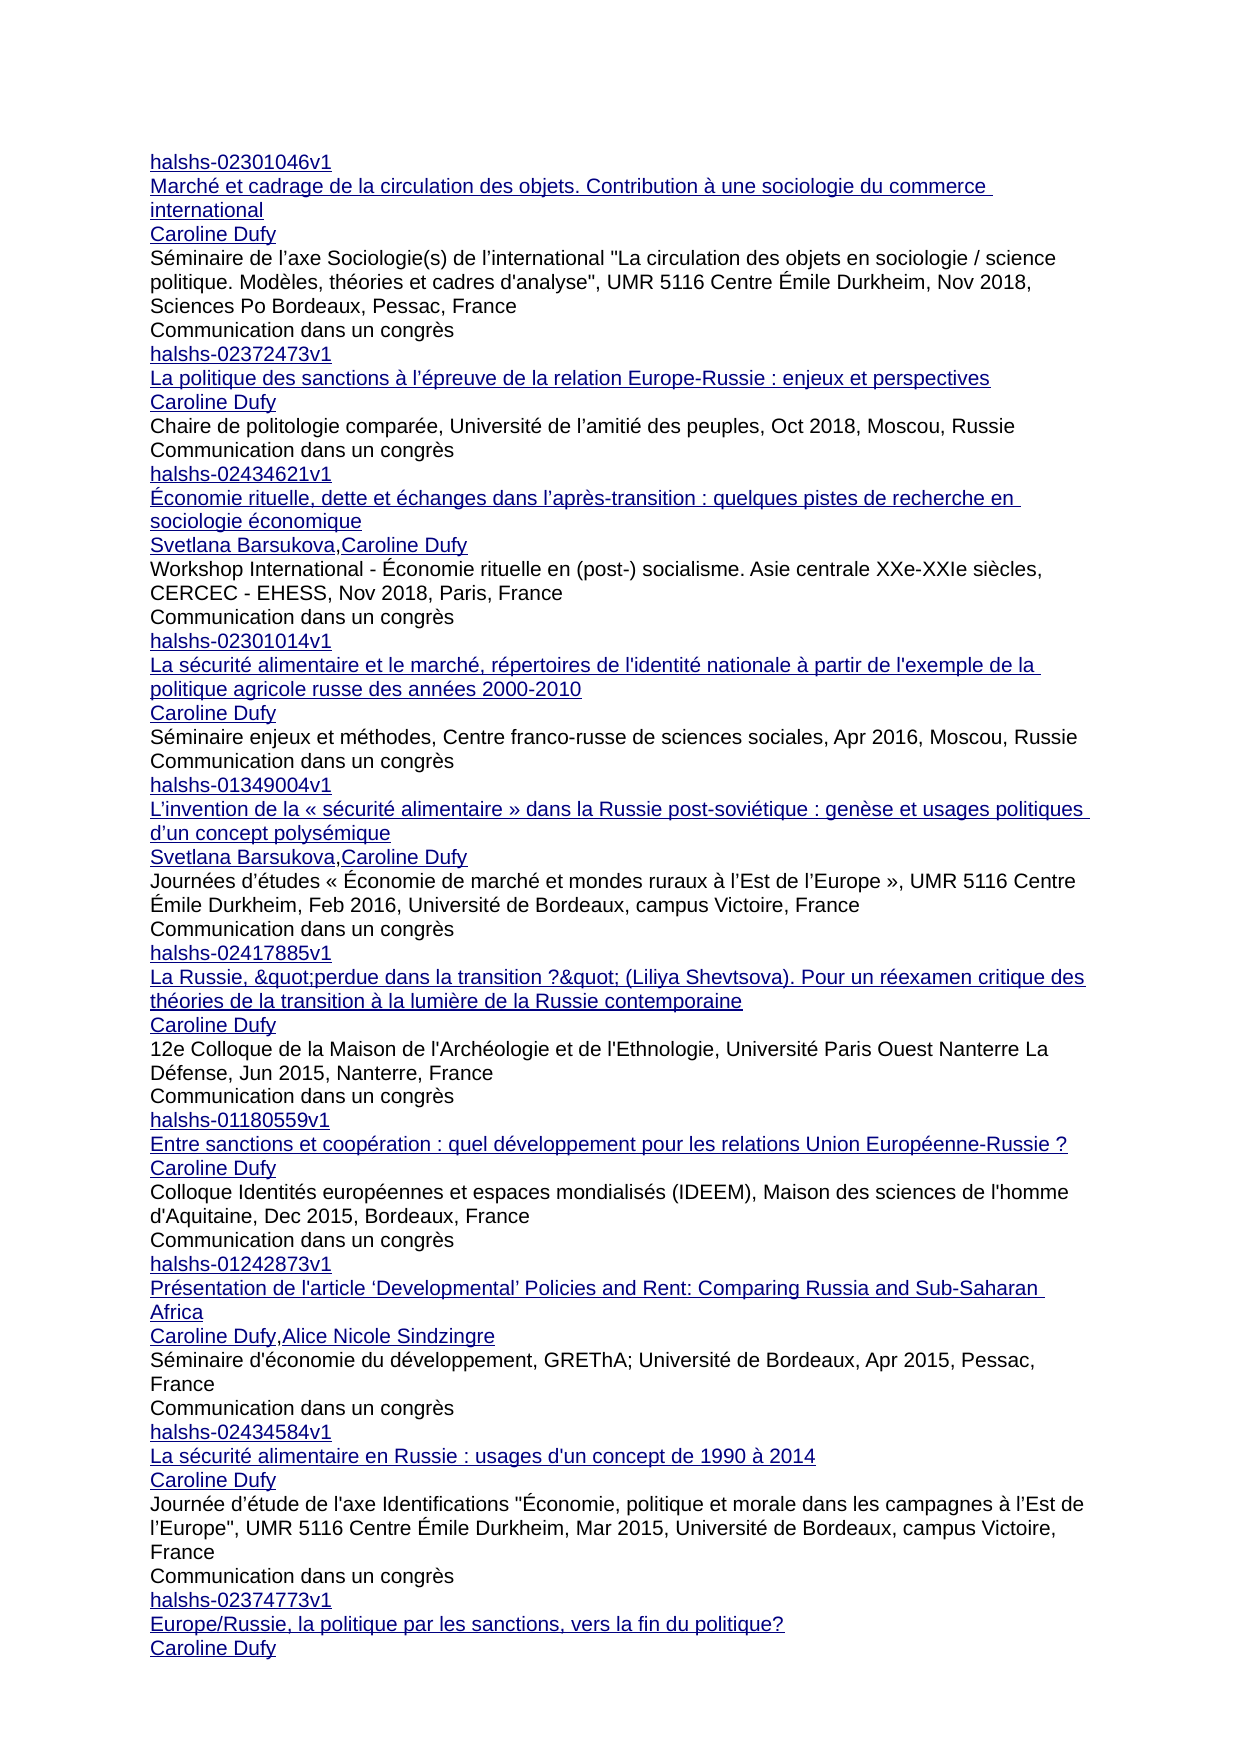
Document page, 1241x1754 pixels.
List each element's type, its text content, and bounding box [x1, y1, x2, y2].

table_cell Présentation de l'article ‘Developmental’ Policies and Rent: Comparing Russia and Sub-Saharan Africa Caroline Dufy,Alice Nicole Sindzingre Séminaire d'économie du développement, GREThA; Université de Bordeaux, Apr 2015, Pessac, France Communication dans un congrès halshs-02434584v1 [150, 1276, 1090, 1444]
table_cell L’invention de la « sécurité alimentaire » dans la Russie post-soviétique : genèse et usages politiques [150, 797, 1090, 818]
table_cell La sécurité alimentaire et le marché, répertoires de l'identité nationale à partir de l'exemple de la politique agricole russe des années 2000-2010 Caroline Dufy Séminaire enjeux et méthodes, Centre franco-russe de sciences sociales, Apr 2016, Moscou, Russie Communication dans un congrès halshs-01349004v1 [150, 653, 1090, 797]
table_cell La sécurité alimentaire en Russie : usages d'un concept de 1990 à 2014 Caroline Dufy Journée d’étude de l'axe Identifications "Économie, politique et morale dans les campagnes à l’Est de l’Europe", UMR 5116 Centre Émile Durkheim, Mar 2015, Université de Bordeaux, campus Victoire, France Communication dans un congrès halshs-02374773v1 [150, 1444, 1090, 1611]
table_cell La Russie, &quot;perdue dans la transition ?&quot; (Liliya Shevtsova). Pour un réexamen critique des théories de la transition à la lumière de la Russie contemporaine Caroline Dufy 12e Colloque de la Maison de l'Archéologie et de l'Ethnologie, Université Paris Ouest Nanterre La Défense, Jun 2015, Nanterre, France Communication dans un congrès halshs-01180559v1 [150, 965, 1090, 1132]
table_cell Europe/Russie, la politique par les sanctions, vers la fin du politique? Caroline Dufy [150, 1611, 1090, 1659]
table_cell halshs-02301046v1 [150, 150, 1090, 174]
table_cell Entre sanctions et coopération : quel développement pour les relations Union Européenne-Russie ? Caroline Dufy Colloque Identités européennes et espaces mondialisés (IDEEM), Maison des sciences de l'homme d'Aquitaine, Dec 2015, Bordeaux, France Communication dans un congrès halshs-01242873v1 [150, 1132, 1090, 1276]
table_cell Économie rituelle, dette et échanges dans l’après-transition : quelques pistes de recherche en sociologie économique Svetlana Barsukova,Caroline Dufy Workshop International - Économie rituelle en (post-) socialisme. Asie centrale XXe-XXIe siècles, CERCEC - EHESS, Nov 2018, Paris, France Communication dans un congrès halshs-02301014v1 [150, 485, 1090, 653]
table_cell Marché et cadrage de la circulation des objets. Contribution à une sociologie du commerce international Caroline Dufy Séminaire de l’axe Sociologie(s) de l’international "La circulation des objets en sociologie / science politique. Modèles, théories et cadres d'analyse", UMR 5116 Centre Émile Durkheim, Nov 2018, Sciences Po Bordeaux, Pessac, France Communication dans un congrès halshs-02372473v1 [150, 174, 1090, 366]
table_cell La politique des sanctions à l’épreuve de la relation Europe-Russie : enjeux et perspectives Caroline Dufy Chaire de politologie comparée, Université de l’amitié des peuples, Oct 2018, Moscou, Russie Communication dans un congrès halshs-02434621v1 [150, 366, 1090, 485]
table_cell d’un concept polysémique Svetlana Barsukova,Caroline Dufy Journées d’études « Économie de marché et mondes ruraux à l’Est de l’Europe », UMR 5116 Centre Émile Durkheim, Feb 2016, Université de Bordeaux, campus Victoire, France Communication dans un congrès halshs-02417885v1 [150, 819, 1090, 964]
